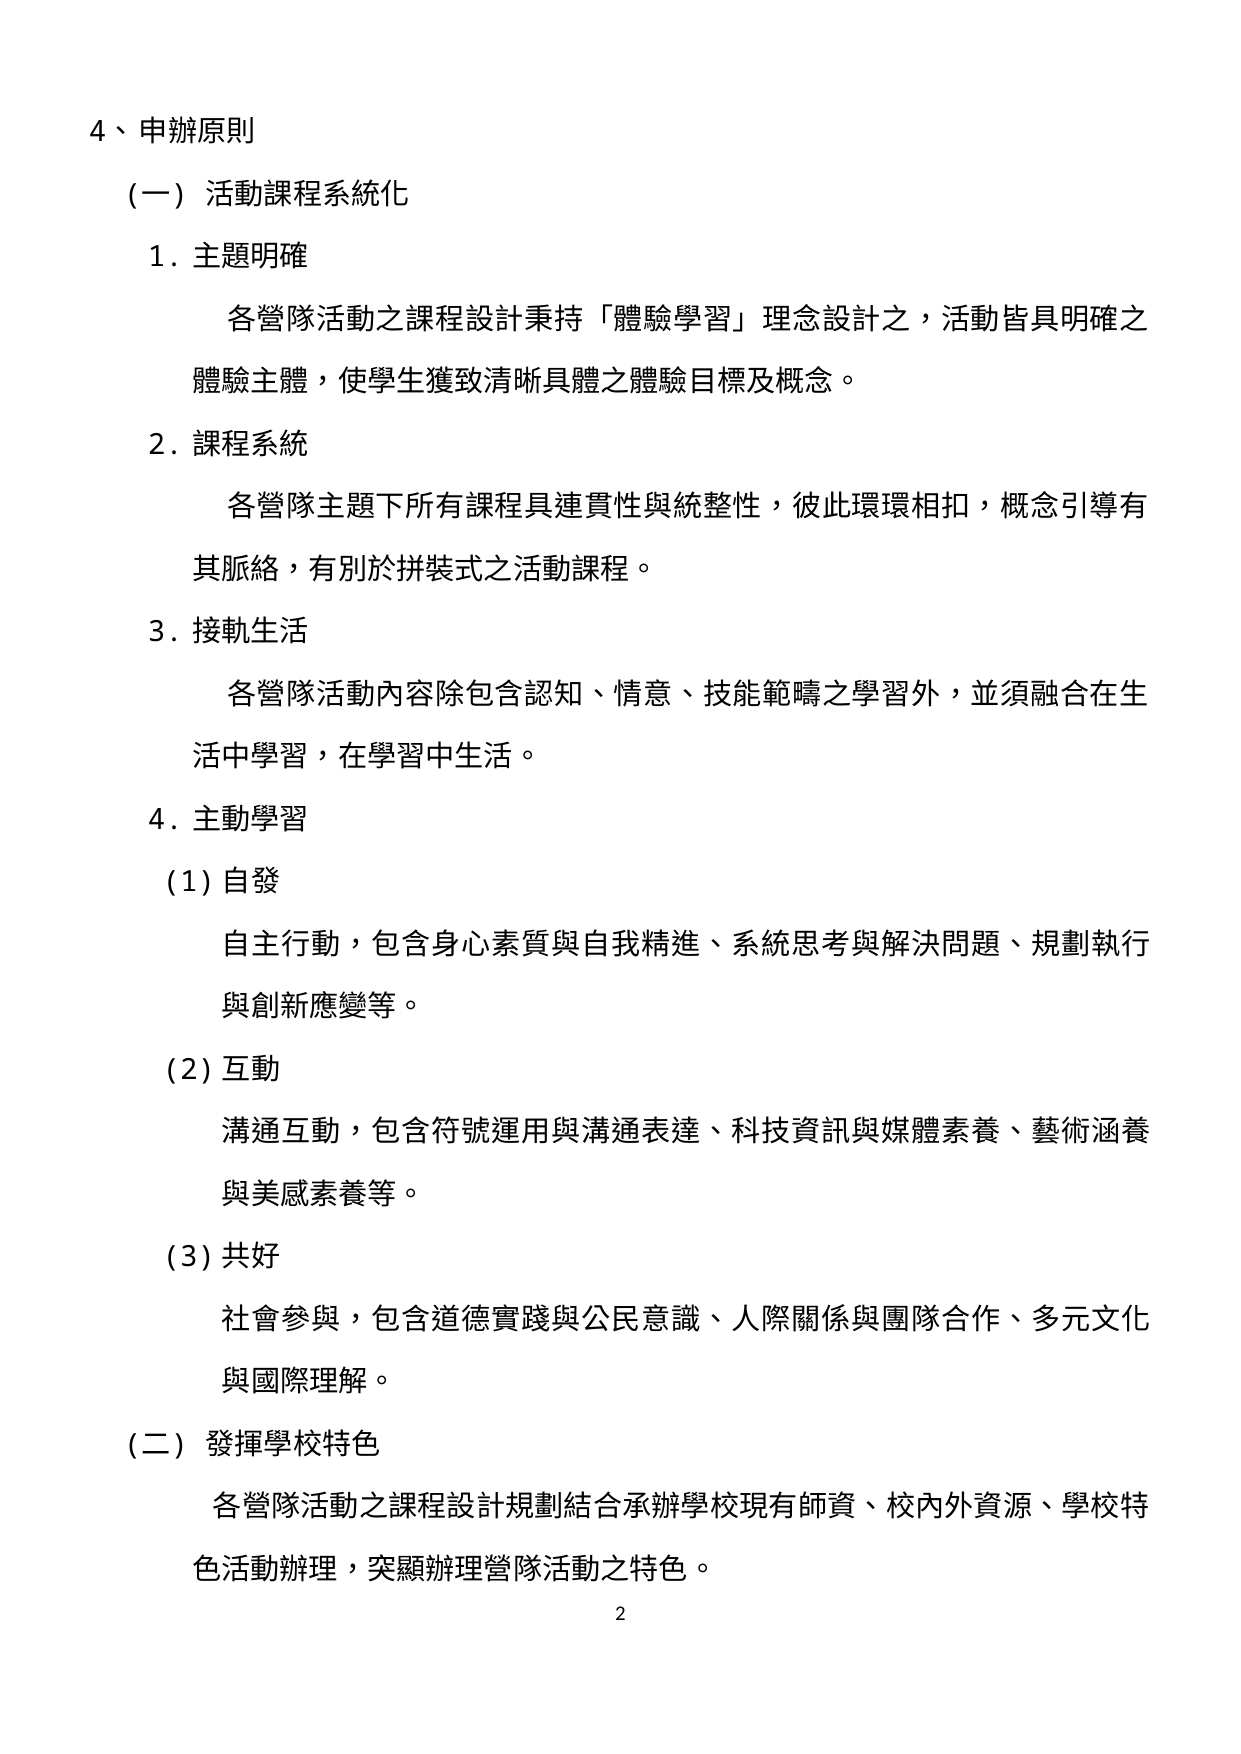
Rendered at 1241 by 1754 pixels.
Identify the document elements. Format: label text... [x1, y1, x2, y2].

list 主動學習 [148, 775, 1152, 837]
text 社會參與，包含道德實踐與公民意識、人際關係與團隊合作、多元文化與國際理解。 [222, 1275, 1152, 1400]
list 共好 [162, 1212, 1152, 1275]
list 主題明確 [148, 212, 1152, 275]
list 接軌生活 [148, 587, 1152, 650]
text (二) 發揮學校特色 [89, 1400, 1152, 1462]
text (一) 活動課程系統化 [89, 150, 1152, 212]
text 自主行動，包含身心素質與自我精進、系統思考與解決問題、規劃執行與創新應變等。 [222, 900, 1152, 1025]
list 互動 [162, 1025, 1152, 1087]
text 各營隊活動之課程設計規劃結合承辦學校現有師資、校內外資源、學校特色活動辦理，突顯辦理營隊活動之特色。 [89, 1462, 1152, 1587]
text 溝通互動，包含符號運用與溝通表達、科技資訊與媒體素養、藝術涵養與美感素養等。 [222, 1087, 1152, 1212]
list 自發 [162, 837, 1152, 900]
list 申辦原則 [89, 87, 1152, 150]
text 各營隊主題下所有課程具連貫性與統整性，彼此環環相扣，概念引導有其脈絡，有別於拼裝式之活動課程。 [44, 462, 1152, 587]
list 課程系統 [148, 400, 1152, 462]
text 各營隊活動內容除包含認知、情意、技能範疇之學習外，並須融合在生活中學習，在學習中生活。 [44, 650, 1152, 775]
text 各營隊活動之課程設計秉持「體驗學習」理念設計之，活動皆具明確之體驗主體，使學生獲致清晰具體之體驗目標及概念。 [44, 275, 1152, 400]
